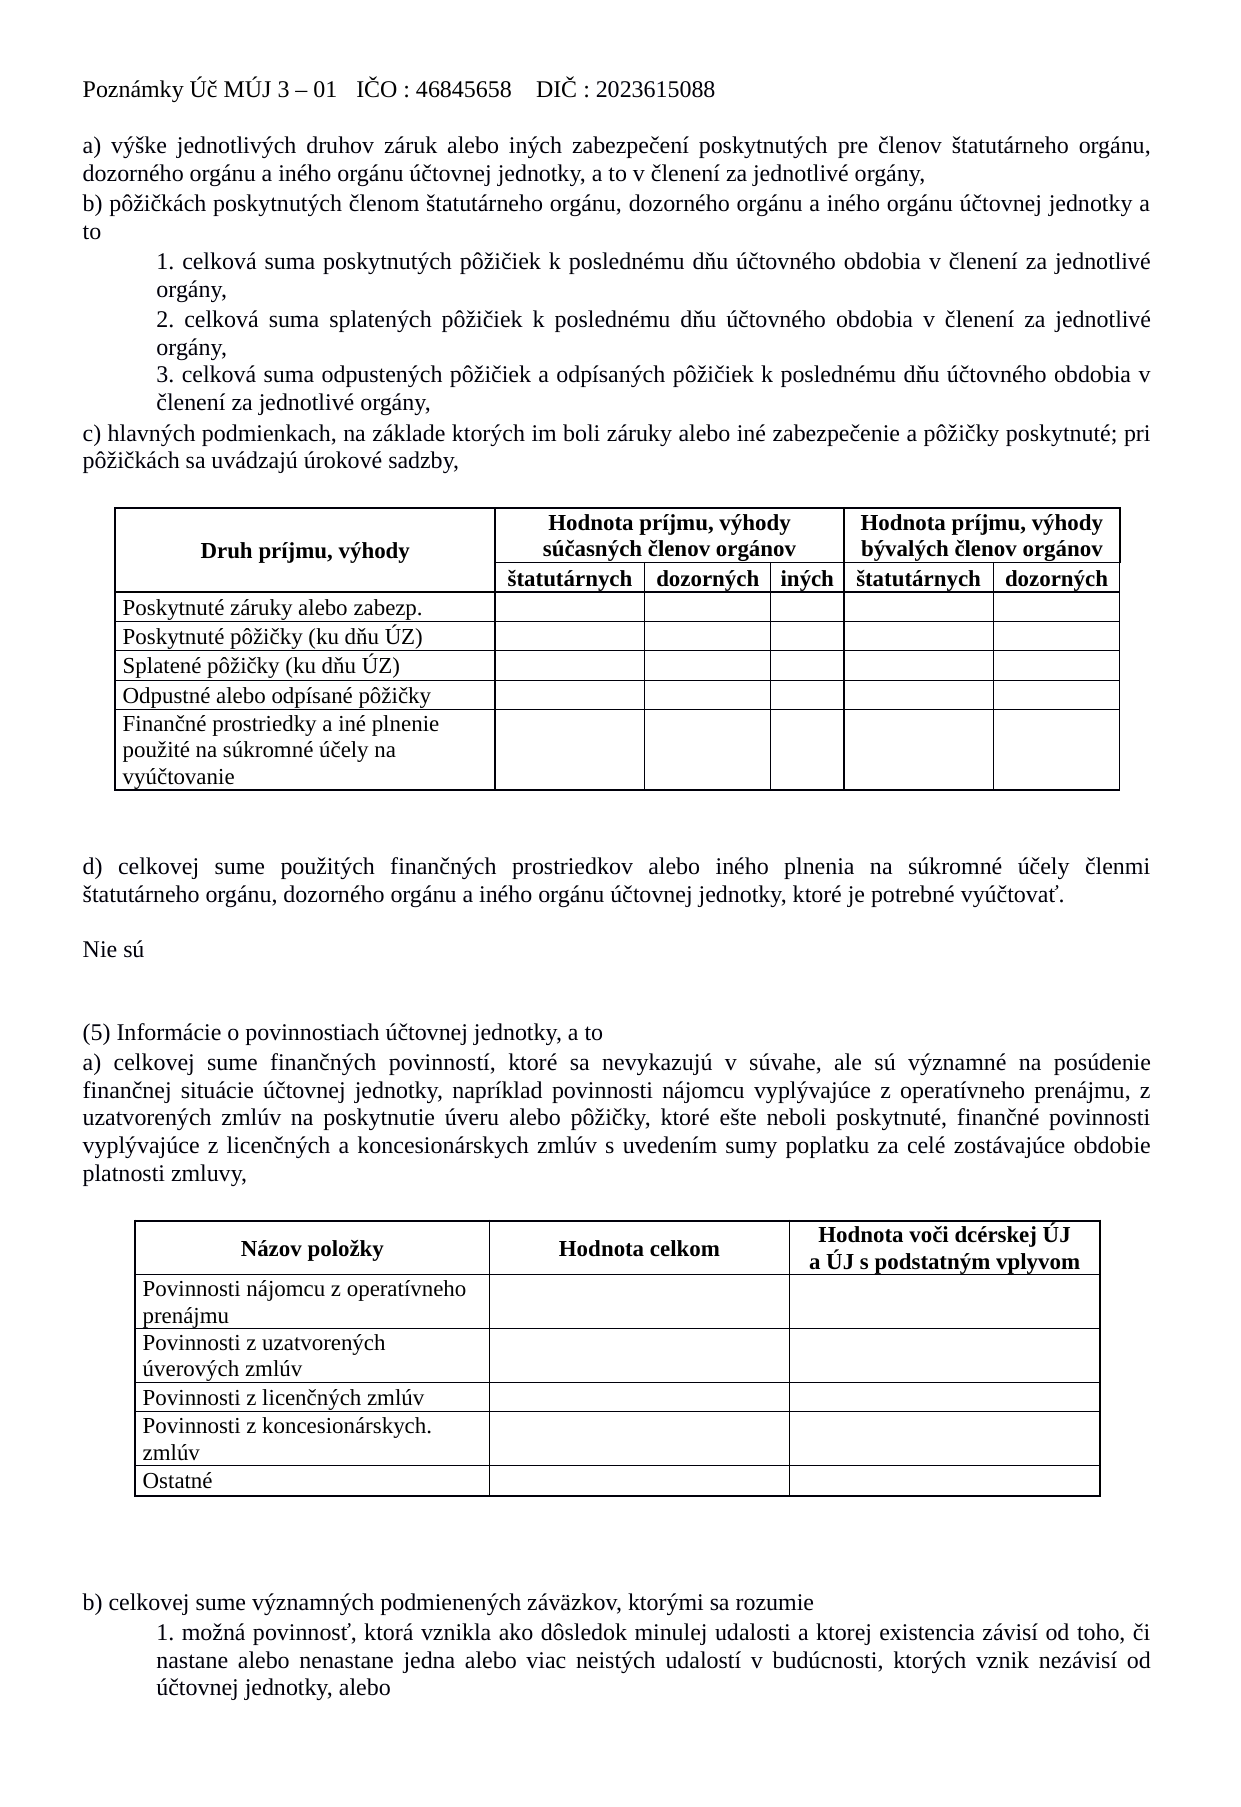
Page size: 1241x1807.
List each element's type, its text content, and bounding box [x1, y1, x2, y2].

table_cell [771, 622, 843, 650]
table_cell [771, 710, 843, 789]
table_cell Povinnosti z uzatvorených úverových zmlúv [136, 1329, 489, 1382]
table_cell [645, 710, 770, 789]
table_cell [771, 651, 843, 680]
table_cell [790, 1275, 1099, 1328]
table_cell [845, 710, 993, 789]
text Nie sú [82, 935, 1152, 963]
table_cell štatutárnych [845, 563, 993, 591]
table_cell [845, 681, 993, 709]
table_cell [490, 1466, 789, 1494]
table_cell [845, 622, 993, 650]
table_cell Finančné prostriedky a iné plnenie použité na súkromné účely na vyúčtovanie [116, 710, 494, 789]
table_header Hodnota príjmu, výhody bývalých členov orgánov [845, 509, 1119, 562]
table_header Hodnota voči dcérskej ÚJ a ÚJ s podstatným vplyvom [790, 1222, 1099, 1274]
table_cell [496, 622, 644, 650]
table_cell [645, 622, 770, 650]
table_cell [771, 593, 843, 621]
table_cell [490, 1329, 789, 1382]
text c) hlavných podmienkach, na základe ktorých im boli záruky alebo iné zabezpečenie a pôžičky poskytnuté; pri pôžičkách sa uvádzajú úrokové sadzby, [82, 418, 1152, 474]
table_header Hodnota celkom [490, 1222, 789, 1274]
table_cell Ostatné [136, 1466, 489, 1494]
text 3. celková suma odpustených pôžičiek a odpísaných pôžičiek k poslednému dňu účtovného obdobia v členení za jednotlivé orgány, [156, 361, 1152, 416]
text d) celkovej sume použitých finančných prostriedkov alebo iného plnenia na súkromné účely členmi štatutárneho orgánu, dozorného orgánu a iného orgánu účtovnej jednotky, ktoré je potrebné vyúčtovať. [82, 852, 1152, 907]
text 1. celková suma poskytnutých pôžičiek k poslednému dňu účtovného obdobia v členení za jednotlivé orgány, [156, 247, 1152, 302]
table_cell Povinnosti nájomcu z operatívneho prenájmu [136, 1275, 489, 1328]
table_cell Odpustné alebo odpísané pôžičky [116, 681, 494, 709]
table_cell [645, 681, 770, 709]
table_cell [790, 1329, 1099, 1382]
text b) celkovej sume významných podmienených záväzkov, ktorými sa rozumie [82, 1588, 1152, 1615]
table_cell [790, 1466, 1099, 1494]
table_cell Splatené pôžičky (ku dňu ÚZ) [116, 651, 494, 680]
table_cell štatutárnych [496, 563, 644, 591]
text (5) Informácie o povinnostiach účtovnej jednotky, a to [82, 1018, 1152, 1045]
table_cell [645, 593, 770, 621]
table_cell [994, 651, 1119, 680]
table_cell [490, 1412, 789, 1465]
table_header Druh príjmu, výhody [116, 509, 494, 591]
table_cell Povinnosti z licenčných zmlúv [136, 1383, 489, 1411]
table_cell [496, 681, 644, 709]
table_cell [645, 651, 770, 680]
table_cell Poskytnuté záruky alebo zabezp. [116, 593, 494, 621]
table_cell [845, 651, 993, 680]
table_cell [771, 681, 843, 709]
table_cell [790, 1412, 1099, 1465]
table_cell [490, 1383, 789, 1411]
text a) výške jednotlivých druhov záruk alebo iných zabezpečení poskytnutých pre členov štatutárneho orgánu, dozorného orgánu a iného orgánu účtovnej jednotky, a to v členení za jednotlivé orgány, [82, 131, 1152, 186]
table_cell [496, 593, 644, 621]
table_cell [994, 622, 1119, 650]
table_cell [790, 1383, 1099, 1411]
table_cell Povinnosti z koncesionárskych. zmlúv [136, 1412, 489, 1465]
table_cell [994, 710, 1119, 789]
table_cell [845, 593, 993, 621]
text 1. možná povinnosť, ktorá vznikla ako dôsledok minulej udalosti a ktorej existencia závisí od toho, či nastane alebo nenastane jedna alebo viac neistých udalostí v budúcnosti, ktorých vznik nezávisí od účtovnej jednotky, alebo [156, 1618, 1152, 1701]
table_cell dozorných [994, 563, 1119, 591]
table_cell [994, 593, 1119, 621]
table_header Hodnota príjmu, výhody súčasných členov orgánov [496, 509, 843, 562]
table_cell dozorných [645, 563, 770, 591]
text 2. celková suma splatených pôžičiek k poslednému dňu účtovného obdobia v členení za jednotlivé orgány, [156, 305, 1152, 361]
text a) celkovej sume finančných povinností, ktoré sa nevykazujú v súvahe, ale sú významné na posúdenie finančnej situácie účtovnej jednotky, napríklad povinnosti nájomcu vyplývajúce z operatívneho prenájmu, z uzatvorených zmlúv na poskytnutie úveru alebo pôžičky, ktoré ešte neboli poskytnuté, finančné povinnosti vyplývajúce z licenčných a koncesionárskych zmlúv s uvedením sumy poplatku za celé zostávajúce obdobie platnosti zmluvy, [82, 1048, 1152, 1186]
table_cell iných [771, 563, 843, 591]
table_cell [496, 710, 644, 789]
text b) pôžičkách poskytnutých členom štatutárneho orgánu, dozorného orgánu a iného orgánu účtovnej jednotky a to [82, 189, 1152, 244]
table_cell [496, 651, 644, 680]
table_cell [490, 1275, 789, 1328]
table_cell Poskytnuté pôžičky (ku dňu ÚZ) [116, 622, 494, 650]
table_cell [994, 681, 1119, 709]
table_header Názov položky [136, 1222, 489, 1274]
